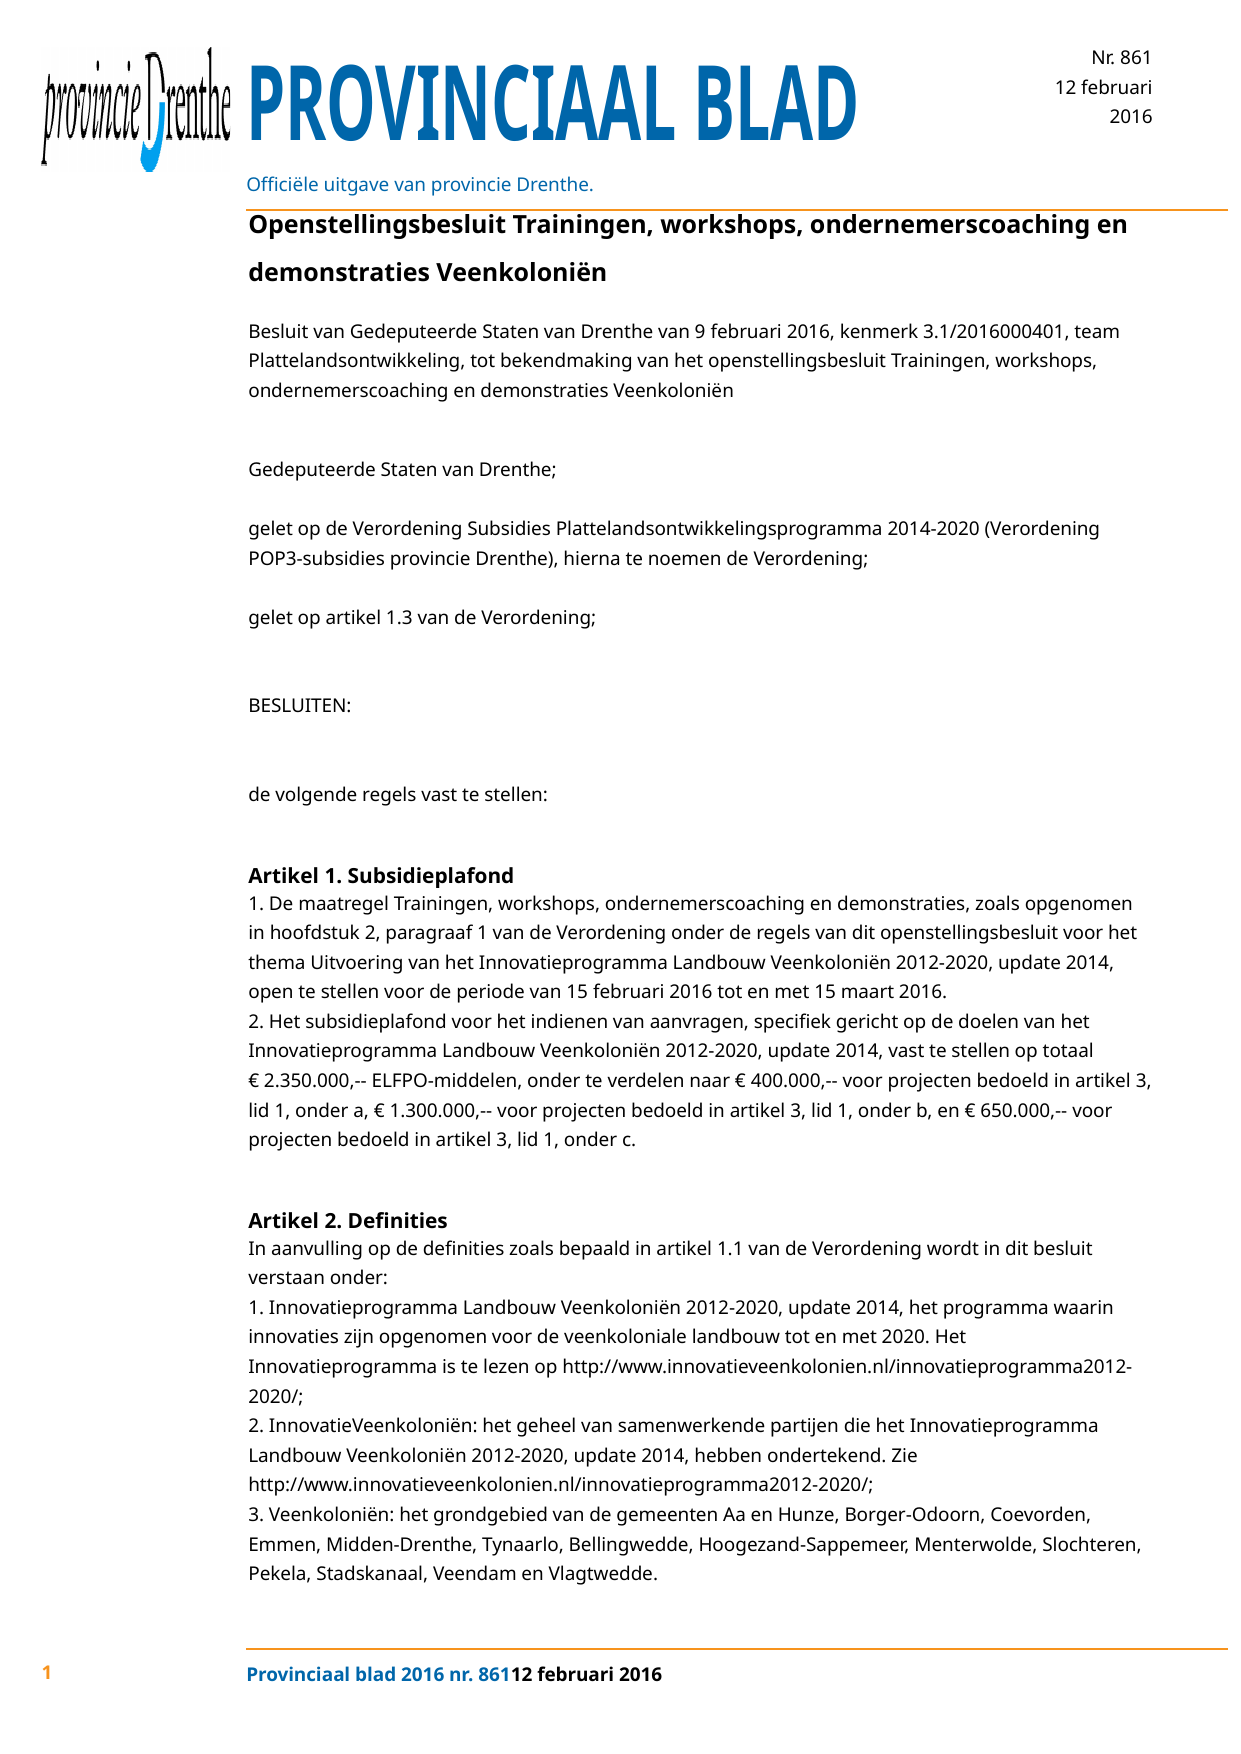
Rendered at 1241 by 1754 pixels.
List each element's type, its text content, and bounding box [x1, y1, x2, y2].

text 1. Innovatieprogramma Landbouw Veenkoloniën 2012-2020, update 2014, het programma waarin innovaties zijn opgenomen voor de veenkoloniale landbouw tot en met 2020. Het Innovatieprogramma is te lezen op http://www.innovatieveenkolonien.nl/innovatieprogramma2012-2020/; [248, 1294, 1152, 1408]
text Artikel 2. Definities [248, 1206, 1152, 1235]
text In aanvulling op de definities zoals bepaald in artikel 1.1 van de Verordening wordt in dit besluit verstaan onder: [248, 1235, 1152, 1290]
text Gedeputeerde Staten van Drenthe; [248, 456, 1152, 482]
text 2. InnovatieVeenkoloniën: het geheel van samenwerkende partijen die het Innovatieprogramma Landbouw Veenkoloniën 2012-2020, update 2014, hebben ondertekend. Zie http://www.innovatieveenkolonien.nl/innovatieprogramma2012-2020/; [248, 1412, 1152, 1497]
text BESLUITEN: [248, 693, 1152, 718]
text 1. De maatregel Trainingen, workshops, ondernemerscoaching en demonstraties, zoals opgenomen in hoofdstuk 2, paragraaf 1 van de Verordening onder de regels van dit openstellingsbesluit voor het thema Uitvoering van het Innovatieprogramma Landbouw Veenkoloniën 2012-2020, update 2014, open te stellen voor de periode van 15 februari 2016 tot en met 15 maart 2016. [248, 890, 1152, 1004]
text 2. Het subsidieplafond voor het indienen van aanvragen, specifiek gericht op de doelen van het Innovatieprogramma Landbouw Veenkoloniën 2012-2020, update 2014, vast te stellen op totaal € 2.350.000,-- ELFPO-middelen, onder te verdelen naar € 400.000,-- voor projecten bedoeld in artikel 3, lid 1, onder a, € 1.300.000,-- voor projecten bedoeld in artikel 3, lid 1, onder b, en € 650.000,-- voor projecten bedoeld in artikel 3, lid 1, onder c. [248, 1008, 1152, 1152]
picture [41, 47, 231, 172]
text gelet op artikel 1.3 van de Verordening; [248, 604, 1152, 629]
text Artikel 1. Subsidieplafond [248, 861, 1152, 890]
text gelet op de Verordening Subsidies Plattelandsontwikkelingsprogramma 2014-2020 (Verordening POP3-subsidies provincie Drenthe), hierna te noemen de Verordening; [248, 515, 1152, 570]
text de volgende regels vast te stellen: [248, 781, 1152, 807]
text Openstellingsbesluit Trainingen, workshops, ondernemerscoaching en demonstraties Veenkoloniën [248, 211, 1152, 288]
text Besluit van Gedeputeerde Staten van Drenthe van 9 februari 2016, kenmerk 3.1/2016000401, team Plattelandsontwikkeling, tot bekendmaking van het openstellingsbesluit Trainingen, workshops, ondernemerscoaching en demonstraties Veenkoloniën [248, 318, 1152, 403]
text 3. Veenkoloniën: het grondgebied van de gemeenten Aa en Hunze, Borger-Odoorn, Coevorden, Emmen, Midden-Drenthe, Tynaarlo, Bellingwedde, Hoogezand-Sappemeer, Menterwolde, Slochteren, Pekela, Stadskanaal, Veendam en Vlagtwedde. [248, 1501, 1152, 1586]
